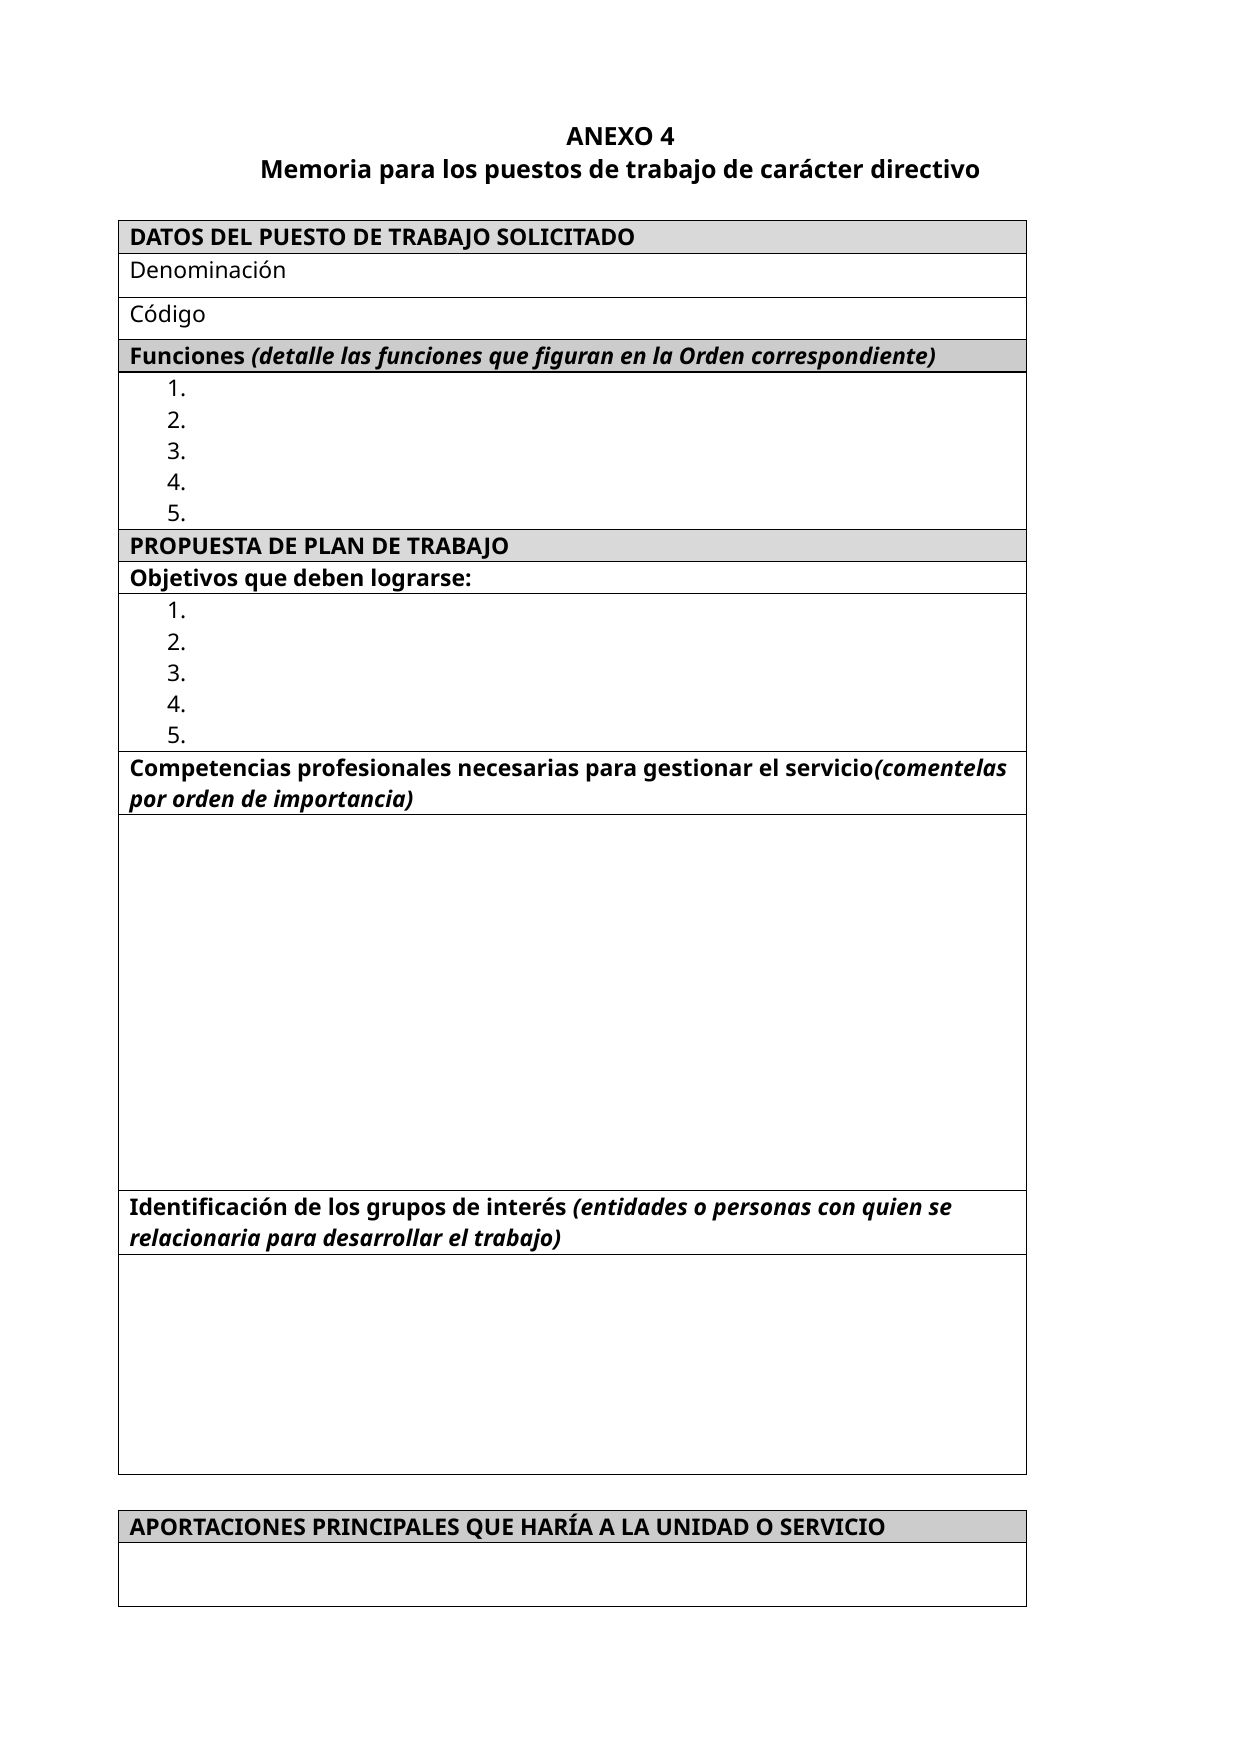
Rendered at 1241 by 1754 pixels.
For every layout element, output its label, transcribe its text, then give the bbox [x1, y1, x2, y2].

table_cell [119, 815, 1026, 1190]
table_cell Denominación [119, 254, 1026, 297]
table_header APORTACIONES PRINCIPALES QUE HARÍA A LA UNIDAD O SERVICIO [119, 1511, 1026, 1542]
table_cell PROPUESTA DE PLAN DE TRABAJO [119, 530, 1026, 561]
table_header DATOS DEL PUESTO DE TRABAJO SOLICITADO [119, 221, 1026, 253]
table_cell Competencias profesionales necesarias para gestionar el servicio(comentelas por orden de importancia) [119, 752, 1026, 814]
table_cell [119, 1255, 1026, 1473]
table_cell [119, 594, 1026, 751]
table_cell Objetivos que deben lograrse: [119, 562, 1026, 593]
text Memoria para los puestos de trabajo de carácter directivo [59, 152, 1181, 186]
table_cell [119, 373, 1026, 529]
table_cell Código [119, 298, 1026, 339]
table_cell Identificación de los grupos de interés (entidades o personas con quien se relacionaria para desarrollar el trabajo) [119, 1191, 1026, 1254]
table_cell [119, 1543, 1026, 1606]
text ANEXO 4 [59, 118, 1181, 152]
